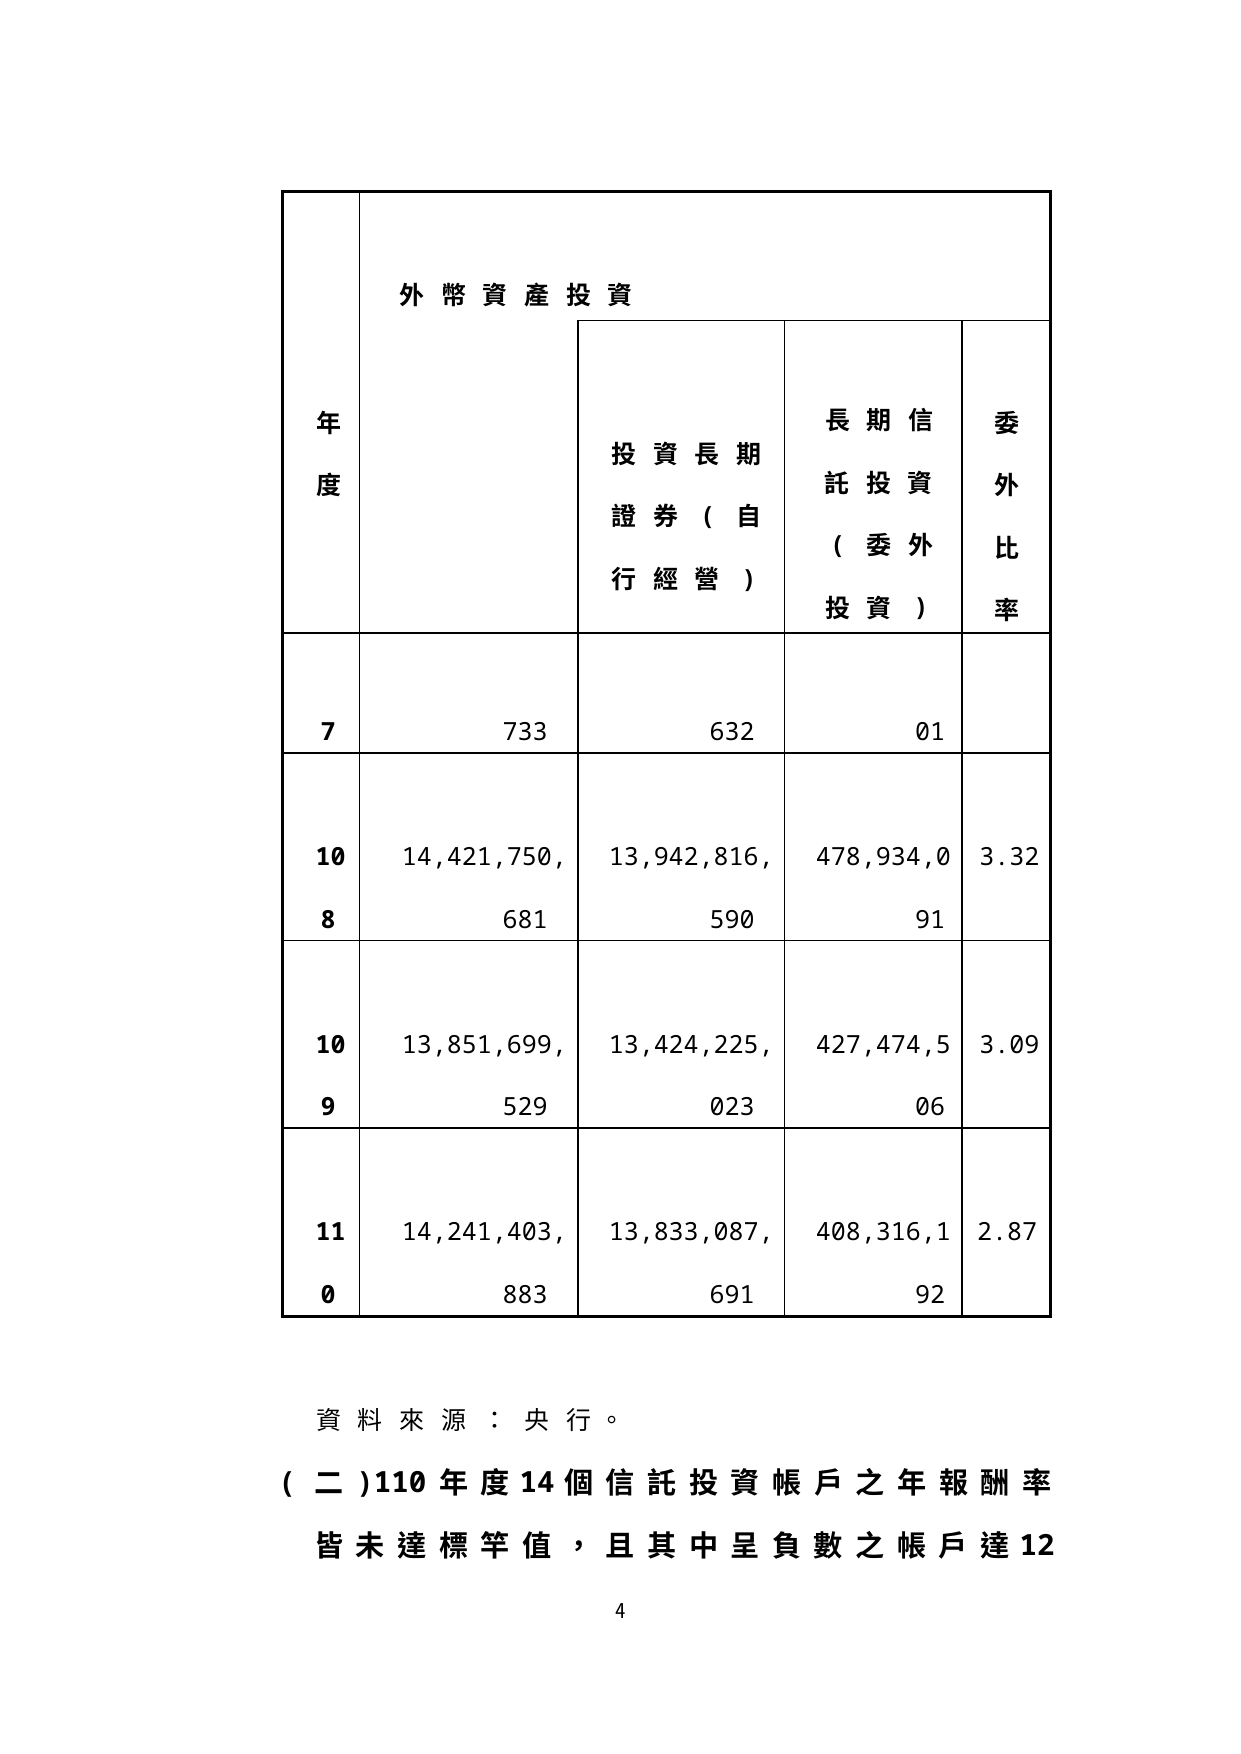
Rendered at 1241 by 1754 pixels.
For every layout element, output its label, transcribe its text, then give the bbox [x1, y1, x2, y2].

text (二)110年度14個信託投資帳戶之年報酬率皆未達標竿值，且其中呈負數之帳戶達12 [242, 1439, 1058, 1564]
table_cell 13,424,225,023 [579, 941, 784, 1127]
table_cell 2.87 [963, 1129, 1049, 1314]
table_cell 01 [785, 634, 961, 752]
table_cell 632 [579, 634, 784, 752]
table_cell 3.32 [963, 754, 1049, 939]
table_header [962, 193, 1049, 320]
table_cell 109 [284, 941, 359, 1127]
table_cell 長期信託投資(委外投資) [785, 321, 961, 632]
table_cell 478,934,091 [785, 754, 961, 939]
table_cell [360, 320, 577, 632]
table_cell [963, 634, 1049, 752]
table_cell 3.09 [963, 941, 1049, 1127]
text 資料來源：央行。 [271, 1377, 1028, 1439]
table_cell 14,421,750,681 [360, 754, 577, 939]
table_cell 委外比率 [963, 321, 1049, 632]
table_cell 108 [284, 754, 359, 939]
table_cell 7 [284, 634, 359, 752]
table_cell 733 [360, 634, 577, 752]
table_header [785, 193, 962, 320]
table_header 外幣資產投資 [360, 193, 784, 320]
table_cell 14,241,403,883 [360, 1129, 577, 1314]
table_cell 110 [284, 1129, 359, 1314]
table_cell 13,942,816,590 [579, 754, 784, 939]
table_cell 408,316,192 [785, 1129, 961, 1314]
table_header 年度 [284, 193, 359, 632]
table_cell 13,851,699,529 [360, 941, 577, 1127]
table_cell 427,474,506 [785, 941, 961, 1127]
table_cell 投資長期證券(自行經營) [579, 321, 784, 632]
table_cell 13,833,087,691 [579, 1129, 784, 1314]
